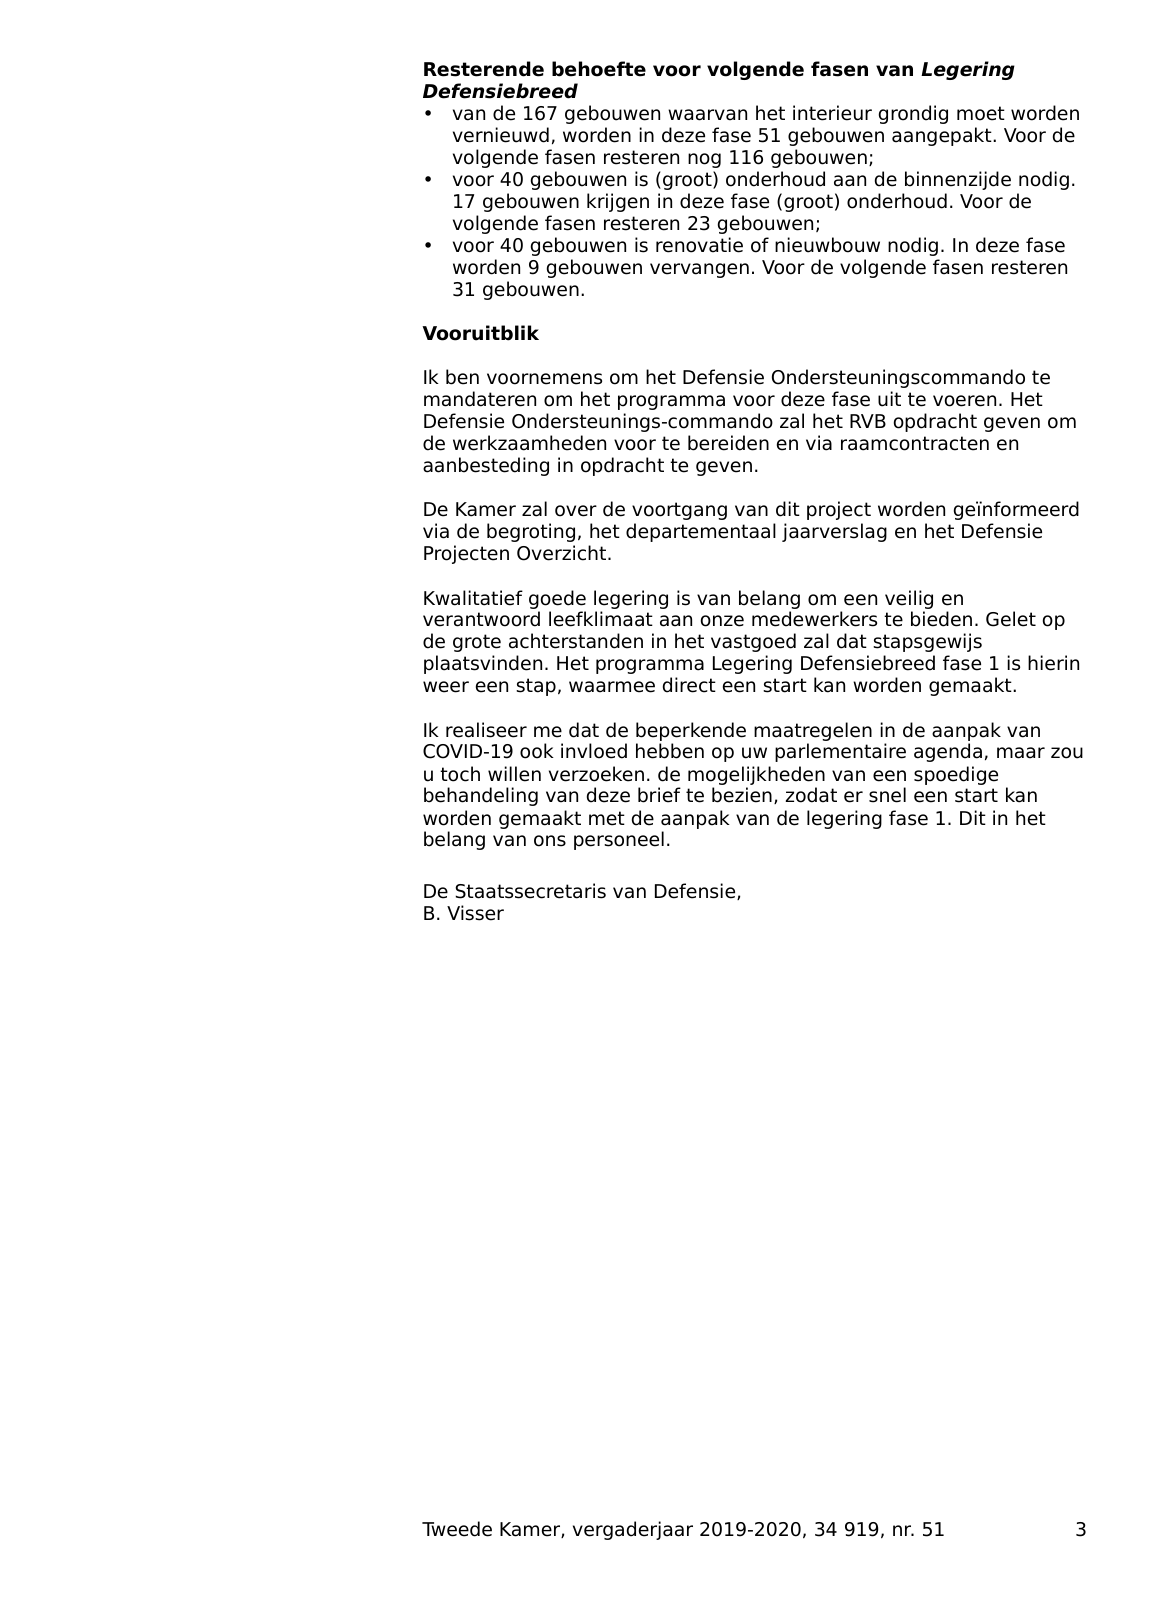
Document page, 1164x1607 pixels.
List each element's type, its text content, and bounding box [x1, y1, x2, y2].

subtitle Vooruitblik [422, 323, 1087, 345]
text Kwalitatief goede legering is van belang om een veilig en verantwoord leefklimaat aan onze medewerkers te bieden. Gelet op de grote achterstanden in het vastgoed zal dat stapsgewijs plaatsvinden. Het programma Legering Defensiebreed fase 1 is hierin weer een stap, waarmee direct een start kan worden gemaakt. [422, 587, 1087, 697]
text De Staatssecretaris van Defensie, B. Visser [422, 881, 1087, 925]
text • van de 167 gebouwen waarvan het interieur grondig moet worden vernieuwd, worden in deze fase 51 gebouwen aangepakt. Voor de volgende fasen resteren nog 116 gebouwen; [422, 103, 1087, 169]
text Ik realiseer me dat de beperkende maatregelen in de aanpak van COVID-19 ook invloed hebben op uw parlementaire agenda, maar zou u toch willen verzoeken. de mogelijkheden van een spoedige behandeling van deze brief te bezien, zodat er snel een start kan worden gemaakt met de aanpak van de legering fase 1. Dit in het belang van ons personeel. [422, 719, 1087, 851]
text Ik ben voornemens om het Defensie Ondersteuningscommando te mandateren om het programma voor deze fase uit te voeren. Het Defensie Ondersteunings-commando zal het RVB opdracht geven om de werkzaamheden voor te bereiden en via raamcontracten en aanbesteding in opdracht te geven. [422, 367, 1087, 477]
text De Kamer zal over de voortgang van dit project worden geïnformeerd via de begroting, het departementaal jaarverslag en het Defensie Projecten Overzicht. [422, 499, 1087, 565]
text • voor 40 gebouwen is renovatie of nieuwbouw nodig. In deze fase worden 9 gebouwen vervangen. Voor de volgende fasen resteren 31 gebouwen. [422, 235, 1087, 301]
text • voor 40 gebouwen is (groot) onderhoud aan de binnenzijde nodig. 17 gebouwen krijgen in deze fase (groot) onderhoud. Voor de volgende fasen resteren 23 gebouwen; [422, 169, 1087, 235]
subtitle Resterende behoefte voor volgende fasen van Legering Defensiebreed [422, 59, 1087, 103]
